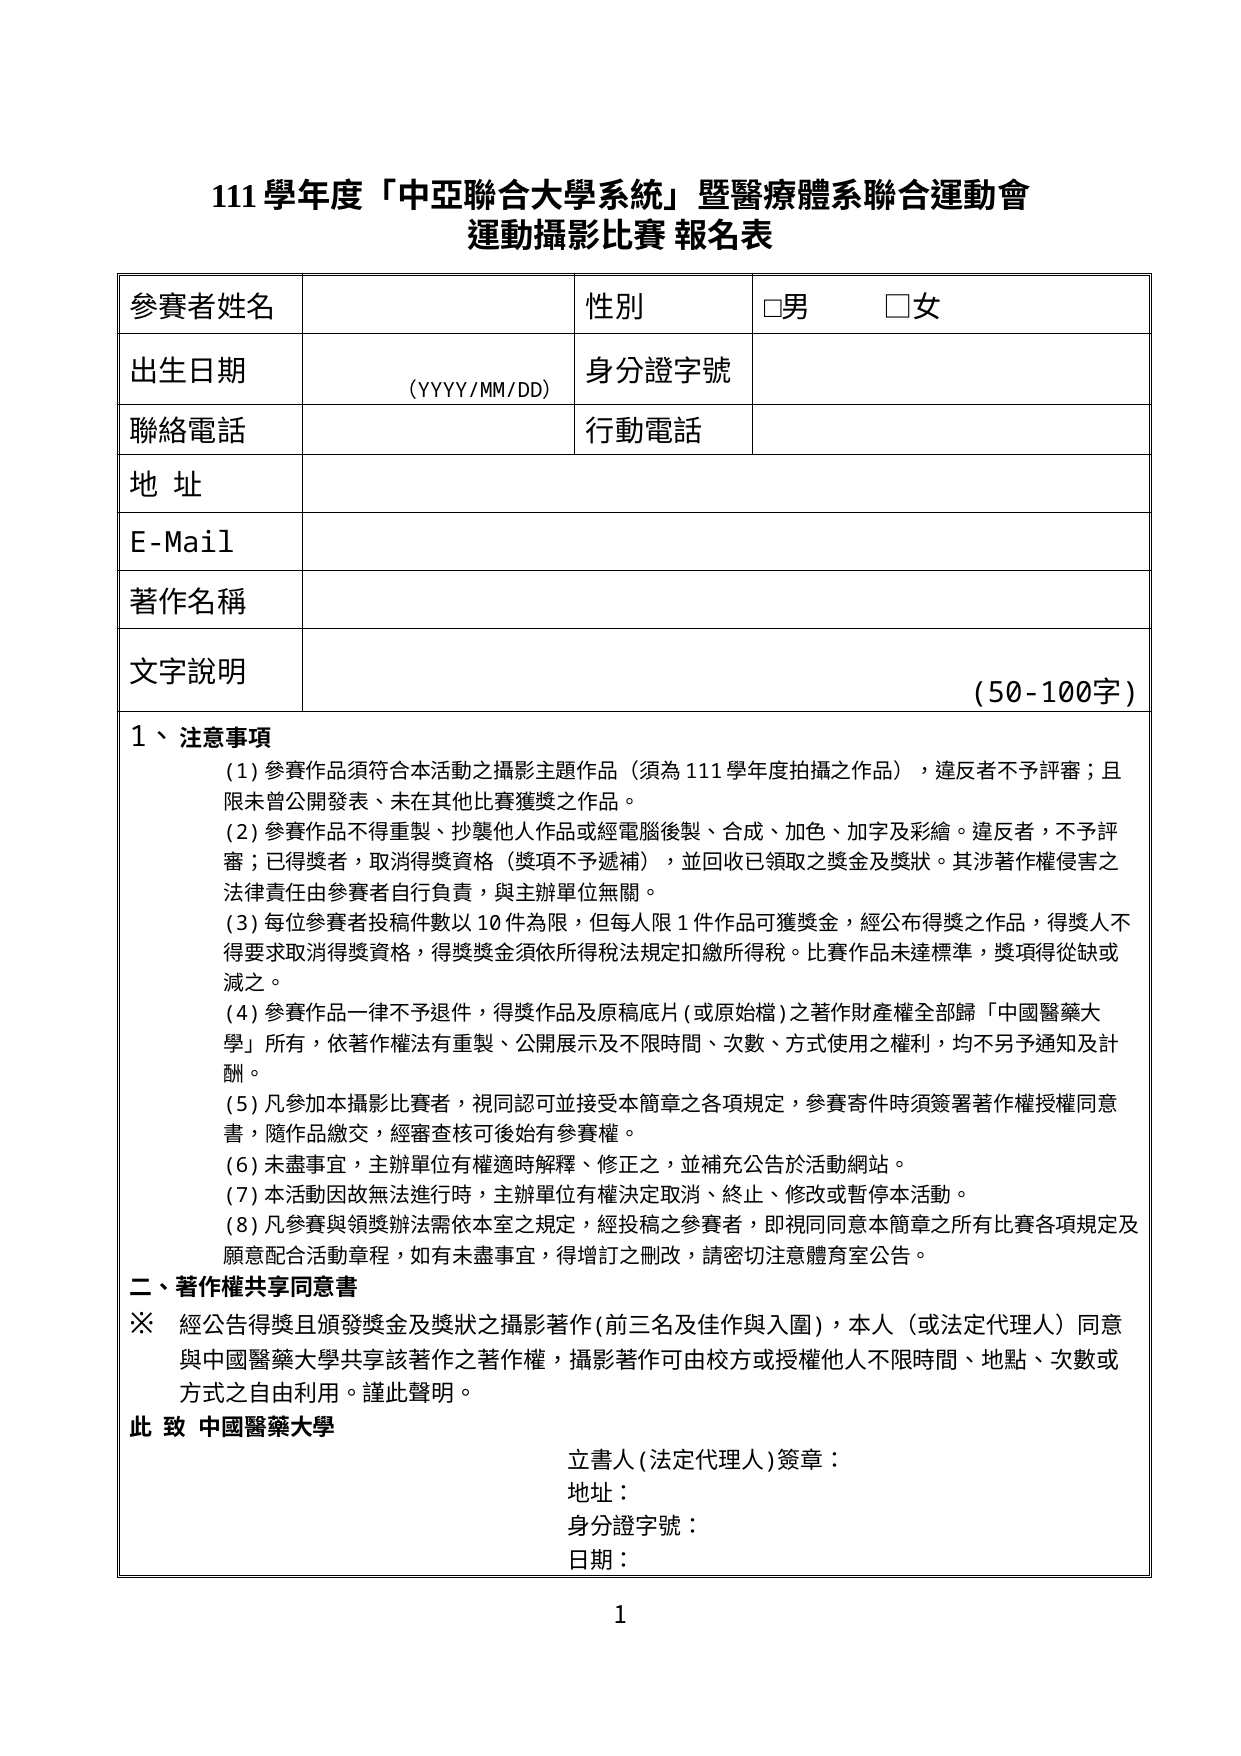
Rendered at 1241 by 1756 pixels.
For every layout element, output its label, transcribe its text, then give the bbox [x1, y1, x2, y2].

table_header 性別 [575, 276, 752, 333]
table_header 參賽者姓名 [120, 276, 302, 333]
table_cell 身分證字號 [575, 334, 752, 404]
table_cell 行動電話 [575, 405, 752, 453]
text 111學年度「中亞聯合大學系統」暨醫療體系聯合運動會 [118, 169, 1122, 217]
table_cell 著作名稱 [120, 571, 302, 628]
table_cell E-Mail [120, 513, 302, 569]
table_header [303, 276, 574, 333]
table_cell 地 址 [120, 455, 302, 512]
table_cell [753, 334, 1149, 404]
table_cell [303, 571, 1149, 628]
table_cell 文字說明 [120, 629, 302, 711]
table_header □男 □女 [753, 276, 1149, 333]
text 運動攝影比賽 報名表 [118, 217, 1122, 254]
table_cell 聯絡電話 [120, 405, 302, 453]
table_cell [303, 405, 574, 453]
table_cell （YYYY/MM/DD） [303, 334, 574, 404]
table_cell (50-100字) [303, 629, 1149, 711]
table_cell [753, 405, 1149, 453]
table_cell [303, 513, 1149, 569]
table_cell [303, 455, 1149, 512]
table_cell 注意事項 參賽作品須符合本活動之攝影主題作品（須為111學年度拍攝之作品），違反者不予評審；且限未曾公開發表、未在其他比賽獲獎之作品。 參賽作品不得重製、抄襲他人作品或經電腦後製、合成、加色、加字及彩繪。違反者，不予評審；已得獎者，取消得獎資格（獎項不予遞補），並回收已領取之獎金及獎狀。其涉著作權侵害之法律責任由參賽者自行負責，與主辦單位無關。 每位參賽者投稿件數以10件為限，但每人限1件作品可獲獎金，經公布得獎之作品，得獎人不得要求取消得獎資格，得獎獎金須依所得稅法規定扣繳所得稅。比賽作品未達標準，獎項得從缺或減之。 參賽作品一律不予退件，得獎作品及原稿底片(或原始檔)之著作財產權全部歸「中國醫藥大學」所有，依著作權法有重製、公開展示及不限時間、次數、方式使用之權利，均不另予通知及計酬。 凡參加本攝影比賽者，視同認可並接受本簡章之各項規定，參賽寄件時須簽署著作權授權同意書，隨作品繳交，經審查核可後始有參賽權。 未盡事宜，主辦單位有權適時解釋、修正之，並補充公告於活動網站。 本活動因故無法進行時，主辦單位有權決定取消、終止、修改或暫停本活動。 凡參賽與領獎辦法需依本室之規定，經投稿之參賽者，即視同同意本簡章之所有比賽各項規定及願意配合活動章程，如有未盡事宜，得增訂之刪改，請密切注意體育室公告。 二、著作權共享同意書 經公告得獎且頒發獎金及獎狀之攝影著作(前三名及佳作與入圍)，本人（或法定代理人）同意與中國醫藥大學共享該著作之著作權，攝影著作可由校方或授權他人不限時間、地點、次數或方式之自由利用。謹此聲明。 此 致 中國醫藥大學 立書人(法定代理人)簽章： 地址： 身分證字號： 日期： [120, 712, 1149, 1575]
table_cell 出生日期 [120, 334, 302, 404]
